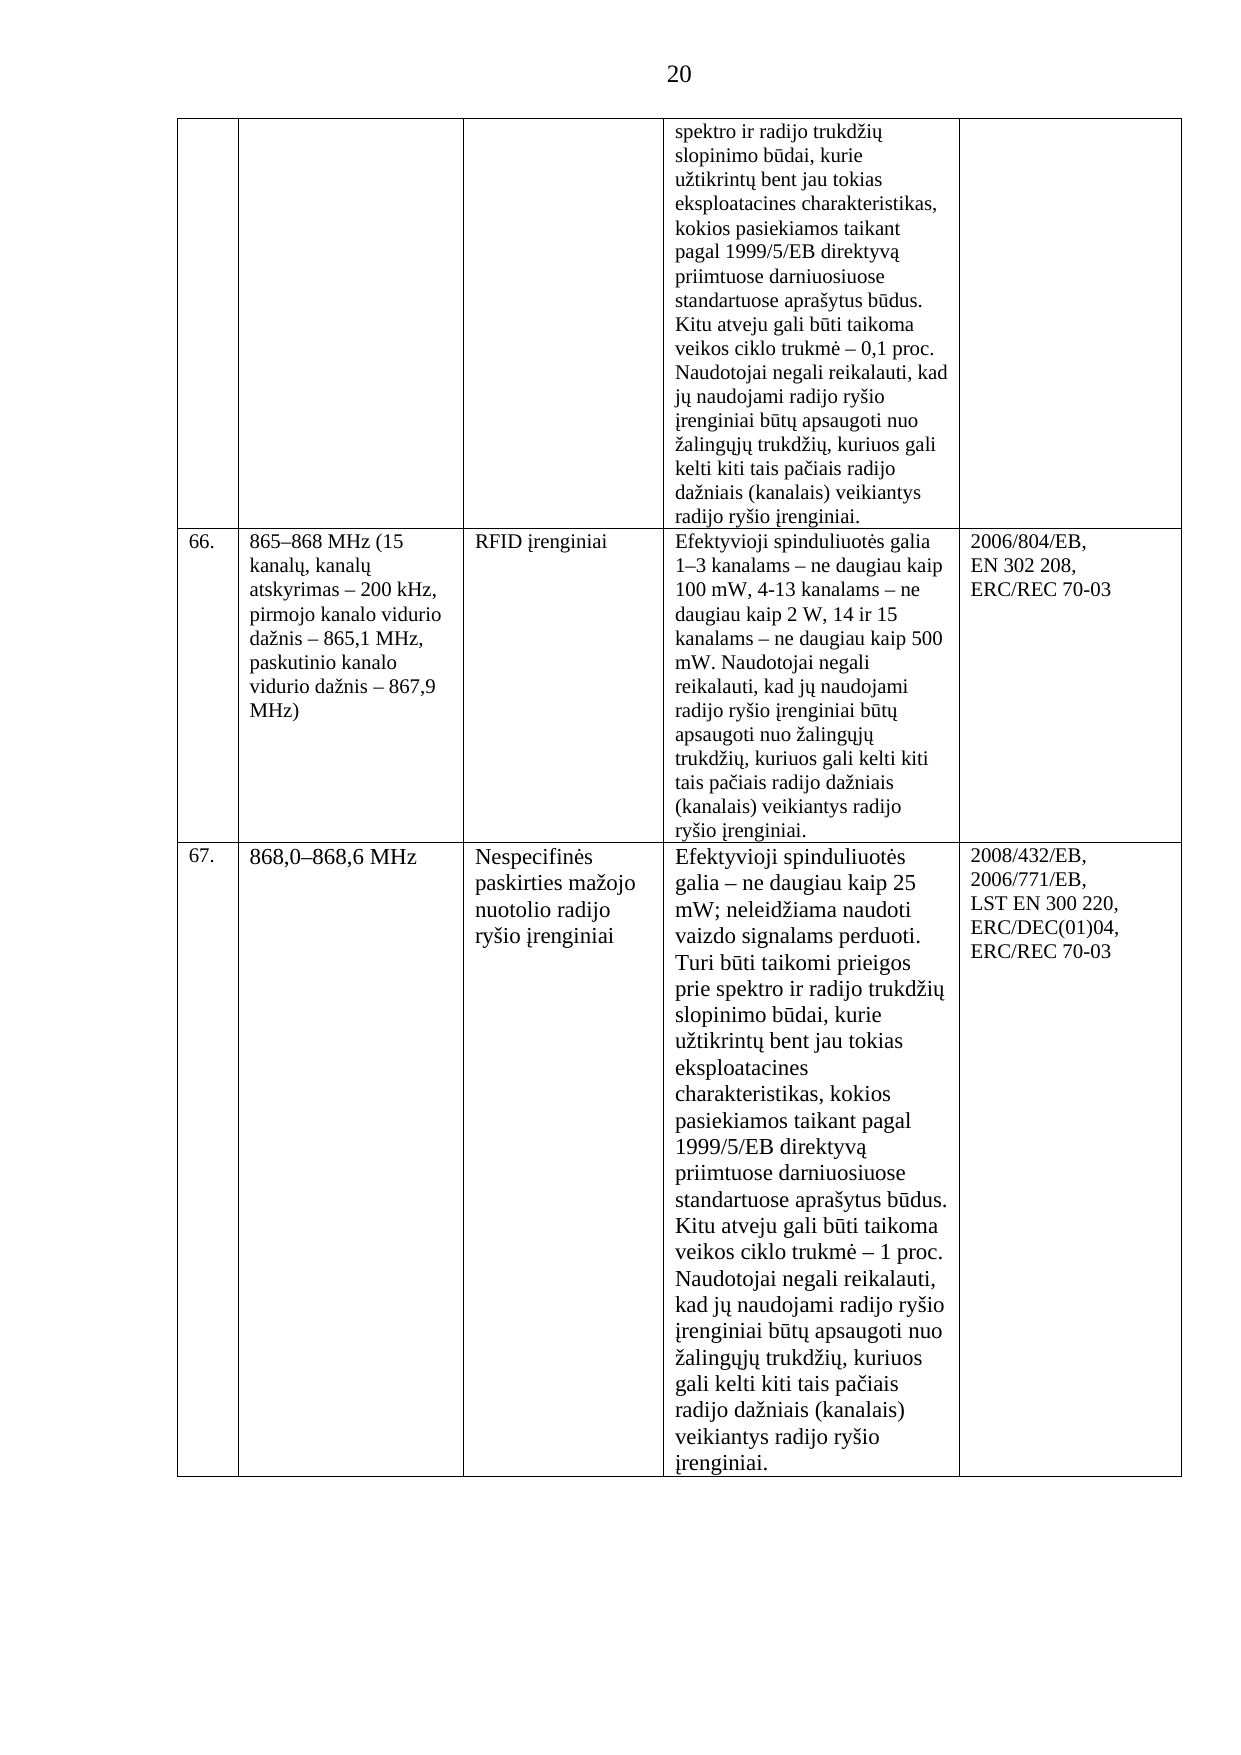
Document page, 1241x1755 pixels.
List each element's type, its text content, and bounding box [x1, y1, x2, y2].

table_cell 2008/432/EB, 2006/771/EB, LST EN 300 220, ERC/DEC(01)04, ERC/REC 70-03 [960, 843, 1181, 1476]
table_cell [178, 119, 238, 528]
table_cell [239, 119, 463, 528]
table_cell Nespecifinės paskirties mažojo nuotolio radijo ryšio įrenginiai [464, 843, 663, 1476]
table_cell 66. [178, 529, 238, 842]
table_cell RFID įrenginiai [464, 529, 663, 842]
table_cell [464, 119, 663, 528]
table_cell Efektyvioji spinduliuotės galia 1–3 kanalams – ne daugiau kaip 100 mW, 4-13 kanalams – ne daugiau kaip 2 W, 14 ir 15 kanalams – ne daugiau kaip 500 mW. Naudotojai negali reikalauti, kad jų naudojami radijo ryšio įrenginiai būtų apsaugoti nuo žalingųjų trukdžių, kuriuos gali kelti kiti tais pačiais radijo dažniais (kanalais) veikiantys radijo ryšio įrenginiai. [664, 529, 959, 842]
table_cell spektro ir radijo trukdžių slopinimo būdai, kurie užtikrintų bent jau tokias eksploatacines charakteristikas, kokios pasiekiamos taikant pagal 1999/5/EB direktyvą priimtuose darniuosiuose standartuose aprašytus būdus. Kitu atveju gali būti taikoma veikos ciklo trukmė – 0,1 proc. Naudotojai negali reikalauti, kad jų naudojami radijo ryšio įrenginiai būtų apsaugoti nuo žalingųjų trukdžių, kuriuos gali kelti kiti tais pačiais radijo dažniais (kanalais) veikiantys radijo ryšio įrenginiai. [664, 119, 959, 528]
table_cell [960, 119, 1181, 528]
table_cell 868,0–868,6 MHz [239, 843, 463, 1476]
table_cell 865–868 MHz (15 kanalų, kanalų atskyrimas – 200 kHz, pirmojo kanalo vidurio dažnis – 865,1 MHz, paskutinio kanalo vidurio dažnis – 867,9 MHz) [239, 529, 463, 842]
table_cell 2006/804/EB, EN 302 208, ERC/REC 70-03 [960, 529, 1181, 842]
table_cell 67. [178, 843, 238, 1476]
table_cell Efektyvioji spinduliuotės galia – ne daugiau kaip 25 mW; neleidžiama naudoti vaizdo signalams perduoti. Turi būti taikomi prieigos prie spektro ir radijo trukdžių slopinimo būdai, kurie užtikrintų bent jau tokias eksploatacines charakteristikas, kokios pasiekiamos taikant pagal 1999/5/EB direktyvą priimtuose darniuosiuose standartuose aprašytus būdus. Kitu atveju gali būti taikoma veikos ciklo trukmė – 1 proc. Naudotojai negali reikalauti, kad jų naudojami radijo ryšio įrenginiai būtų apsaugoti nuo žalingųjų trukdžių, kuriuos gali kelti kiti tais pačiais radijo dažniais (kanalais) veikiantys radijo ryšio įrenginiai. [664, 843, 959, 1476]
